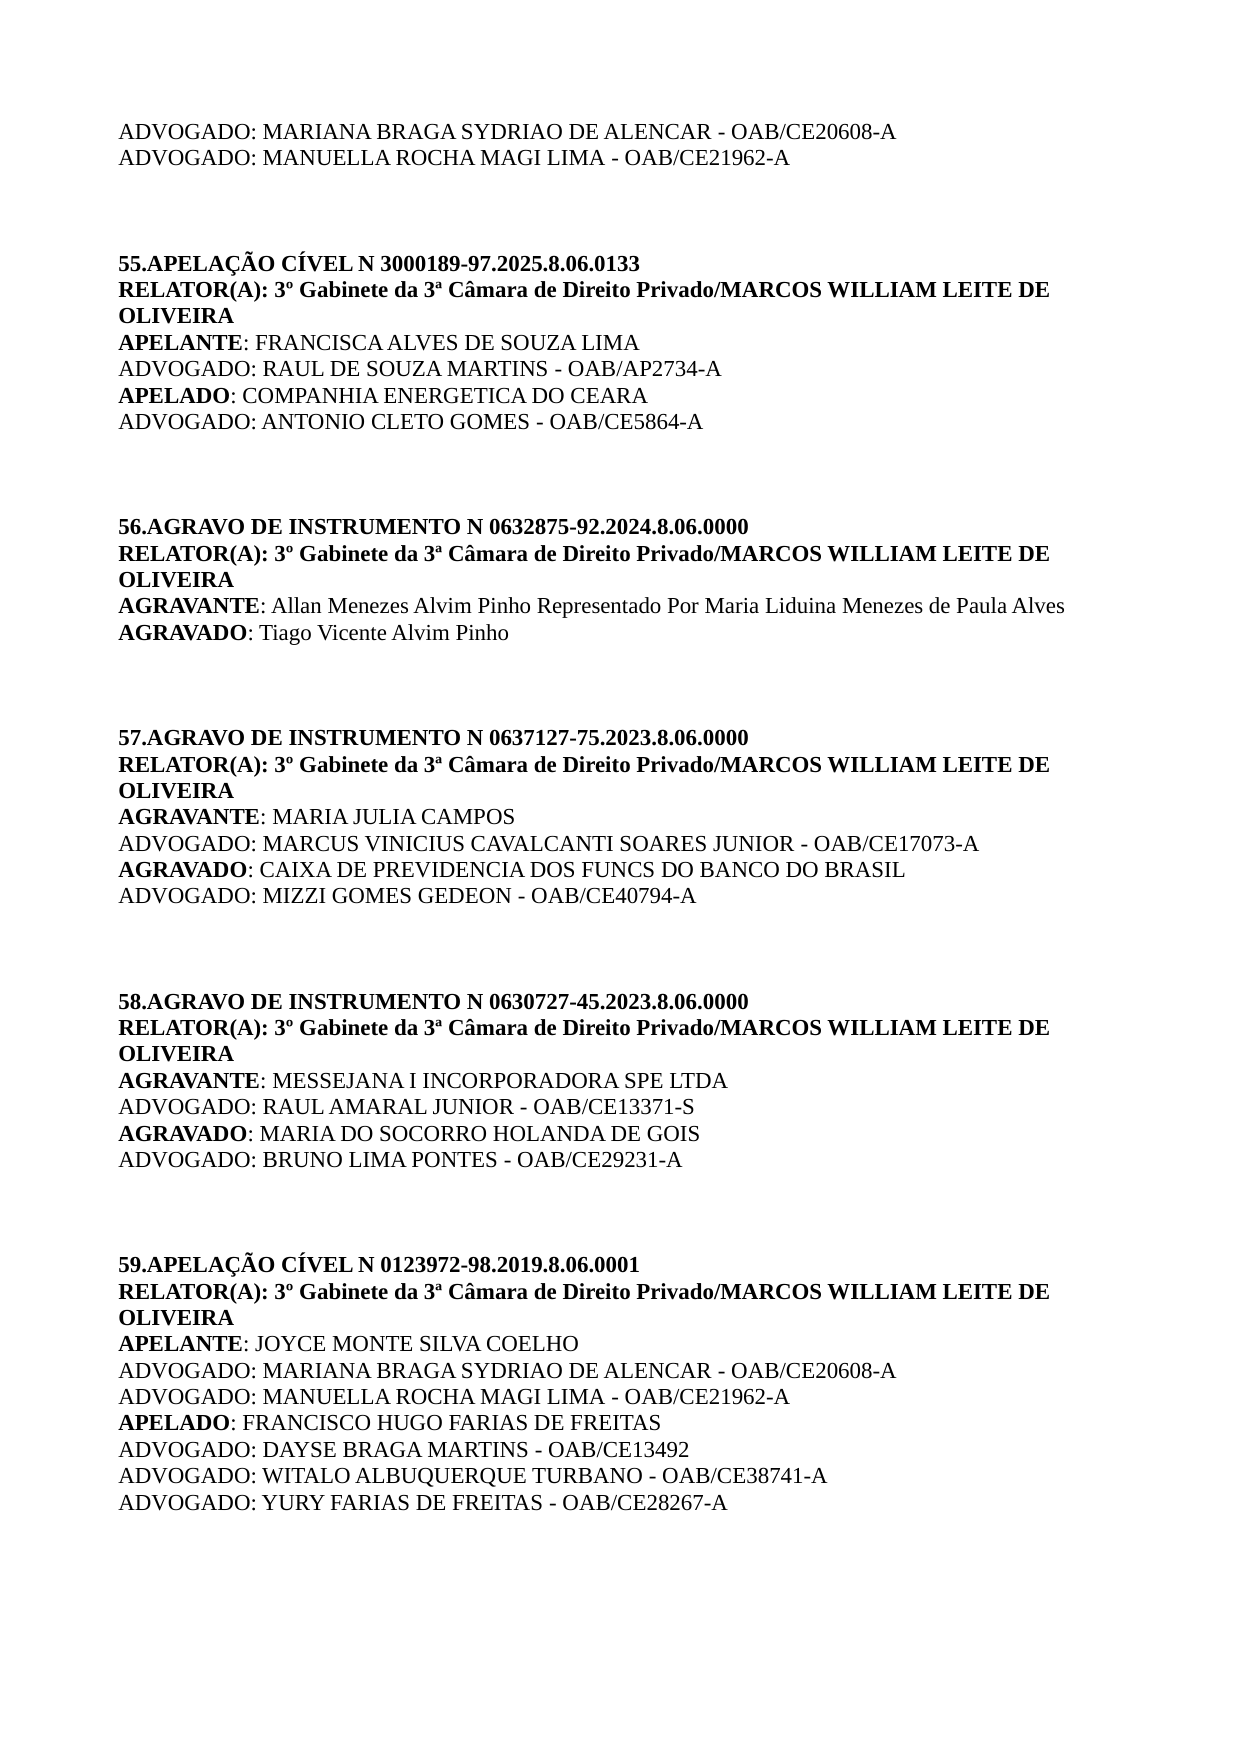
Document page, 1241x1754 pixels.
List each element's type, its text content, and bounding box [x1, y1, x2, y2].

text ADVOGADO: MARIANA BRAGA SYDRIAO DE ALENCAR - OAB/CE20608-A ADVOGADO: MANUELLA ROCHA MAGI LIMA - OAB/CE21962-A 55.APELAÇÃO CÍVEL N 3000189-97.2025.8.06.0133 RELATOR(A): 3º Gabinete da 3ª Câmara de Direito Privado/MARCOS WILLIAM LEITE DE OLIVEIRA APELANTE: FRANCISCA ALVES DE SOUZA LIMA ADVOGADO: RAUL DE SOUZA MARTINS - OAB/AP2734-A APELADO: COMPANHIA ENERGETICA DO CEARA ADVOGADO: ANTONIO CLETO GOMES - OAB/CE5864-A 56.AGRAVO DE INSTRUMENTO N 0632875-92.2024.8.06.0000 RELATOR(A): 3º Gabinete da 3ª Câmara de Direito Privado/MARCOS WILLIAM LEITE DE OLIVEIRA AGRAVANTE: Allan Menezes Alvim Pinho Representado Por Maria Liduina Menezes de Paula Alves AGRAVADO: Tiago Vicente Alvim Pinho 57.AGRAVO DE INSTRUMENTO N 0637127-75.2023.8.06.0000 RELATOR(A): 3º Gabinete da 3ª Câmara de Direito Privado/MARCOS WILLIAM LEITE DE OLIVEIRA AGRAVANTE: MARIA JULIA CAMPOS ADVOGADO: MARCUS VINICIUS CAVALCANTI SOARES JUNIOR - OAB/CE17073-A AGRAVADO: CAIXA DE PREVIDENCIA DOS FUNCS DO BANCO DO BRASIL ADVOGADO: MIZZI GOMES GEDEON - OAB/CE40794-A 58.AGRAVO DE INSTRUMENTO N 0630727-45.2023.8.06.0000 RELATOR(A): 3º Gabinete da 3ª Câmara de Direito Privado/MARCOS WILLIAM LEITE DE OLIVEIRA AGRAVANTE: MESSEJANA I INCORPORADORA SPE LTDA ADVOGADO: RAUL AMARAL JUNIOR - OAB/CE13371-S AGRAVADO: MARIA DO SOCORRO HOLANDA DE GOIS ADVOGADO: BRUNO LIMA PONTES - OAB/CE29231-A 59.APELAÇÃO CÍVEL N 0123972-98.2019.8.06.0001 RELATOR(A): 3º Gabinete da 3ª Câmara de Direito Privado/MARCOS WILLIAM LEITE DE OLIVEIRA APELANTE: JOYCE MONTE SILVA COELHO ADVOGADO: MARIANA BRAGA SYDRIAO DE ALENCAR - OAB/CE20608-A ADVOGADO: MANUELLA ROCHA MAGI LIMA - OAB/CE21962-A APELADO: FRANCISCO HUGO FARIAS DE FREITAS ADVOGADO: DAYSE BRAGA MARTINS - OAB/CE13492 ADVOGADO: WITALO ALBUQUERQUE TURBANO - OAB/CE38741-A ADVOGADO: YURY FARIAS DE FREITAS - OAB/CE28267-A [118, 118, 1122, 1596]
